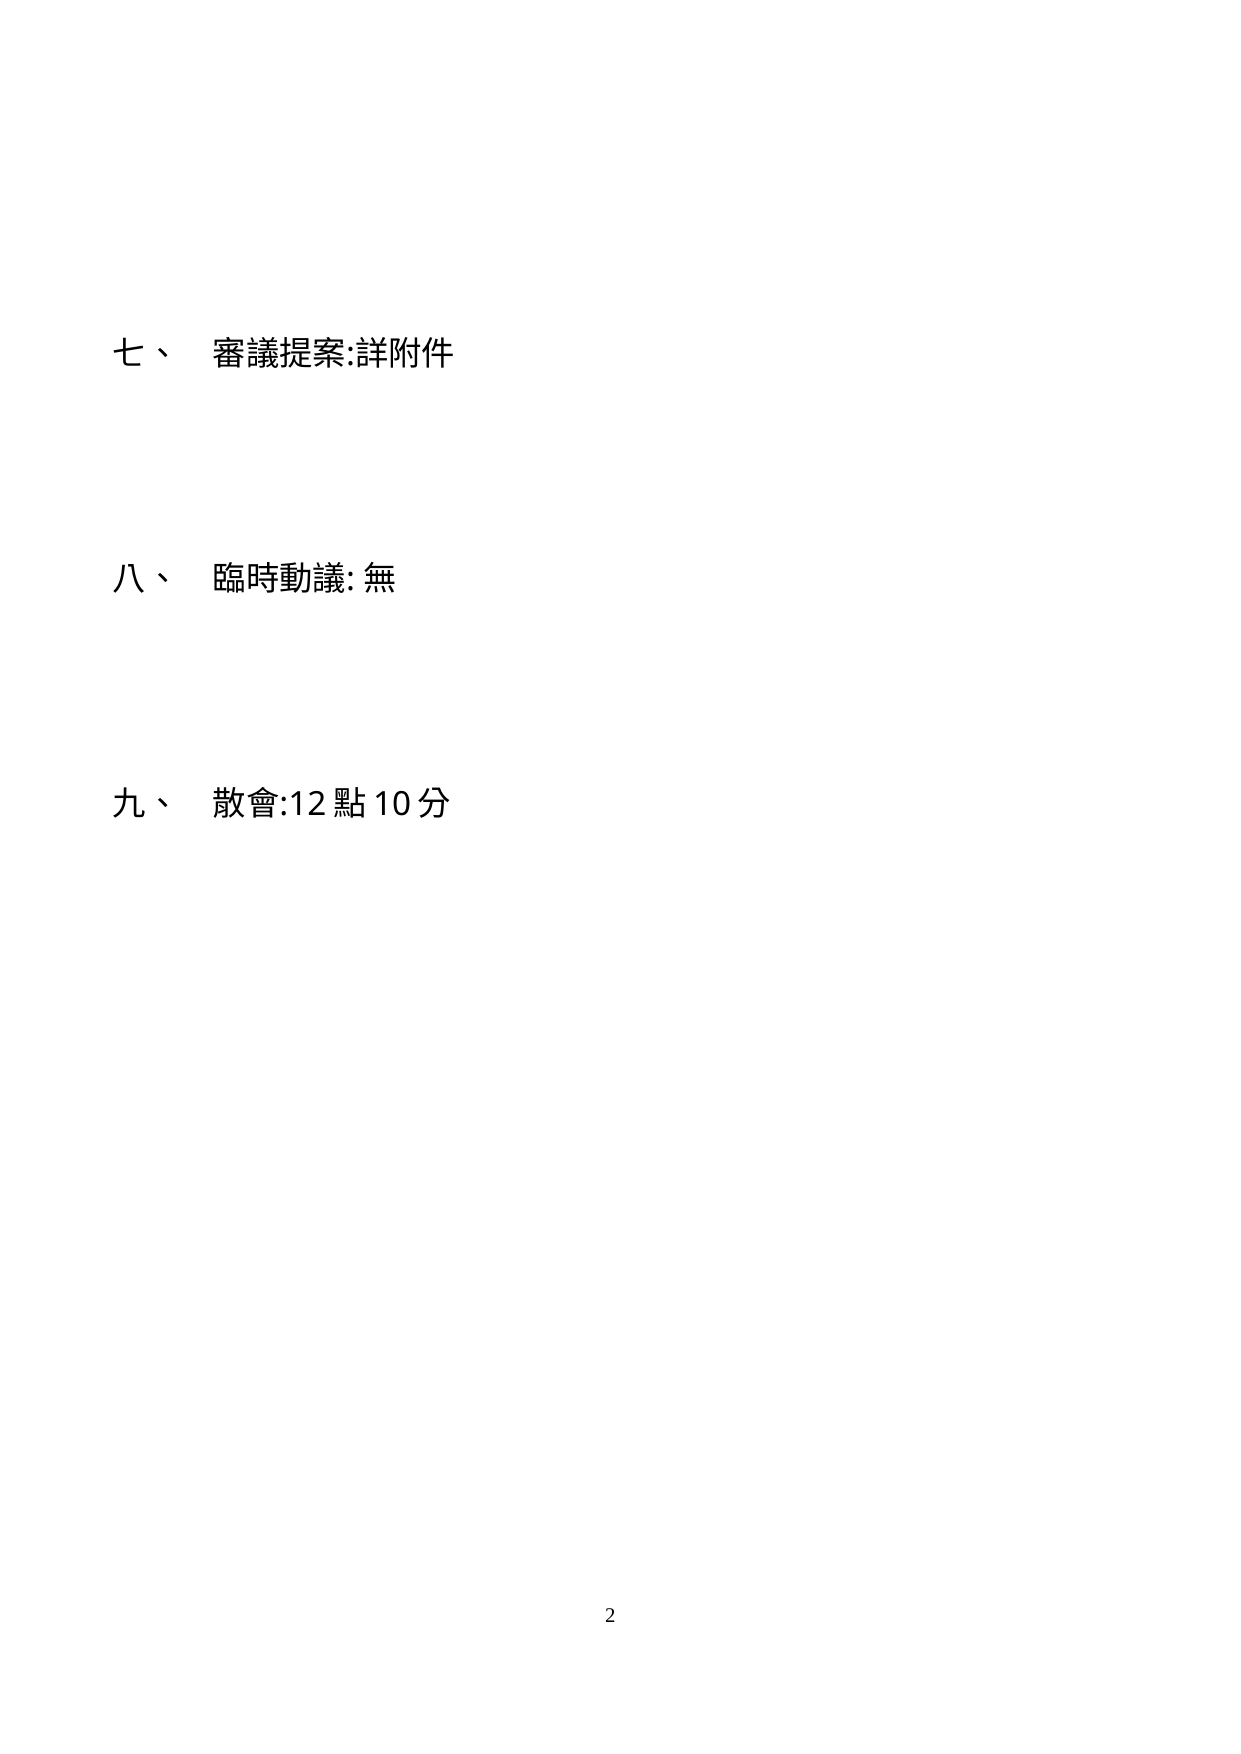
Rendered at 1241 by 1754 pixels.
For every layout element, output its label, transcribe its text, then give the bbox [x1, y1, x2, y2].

list 臨時動議: 無 [112, 538, 1107, 613]
list 散會:12點10分 [112, 763, 1107, 838]
list 審議提案:詳附件 [112, 313, 1107, 388]
